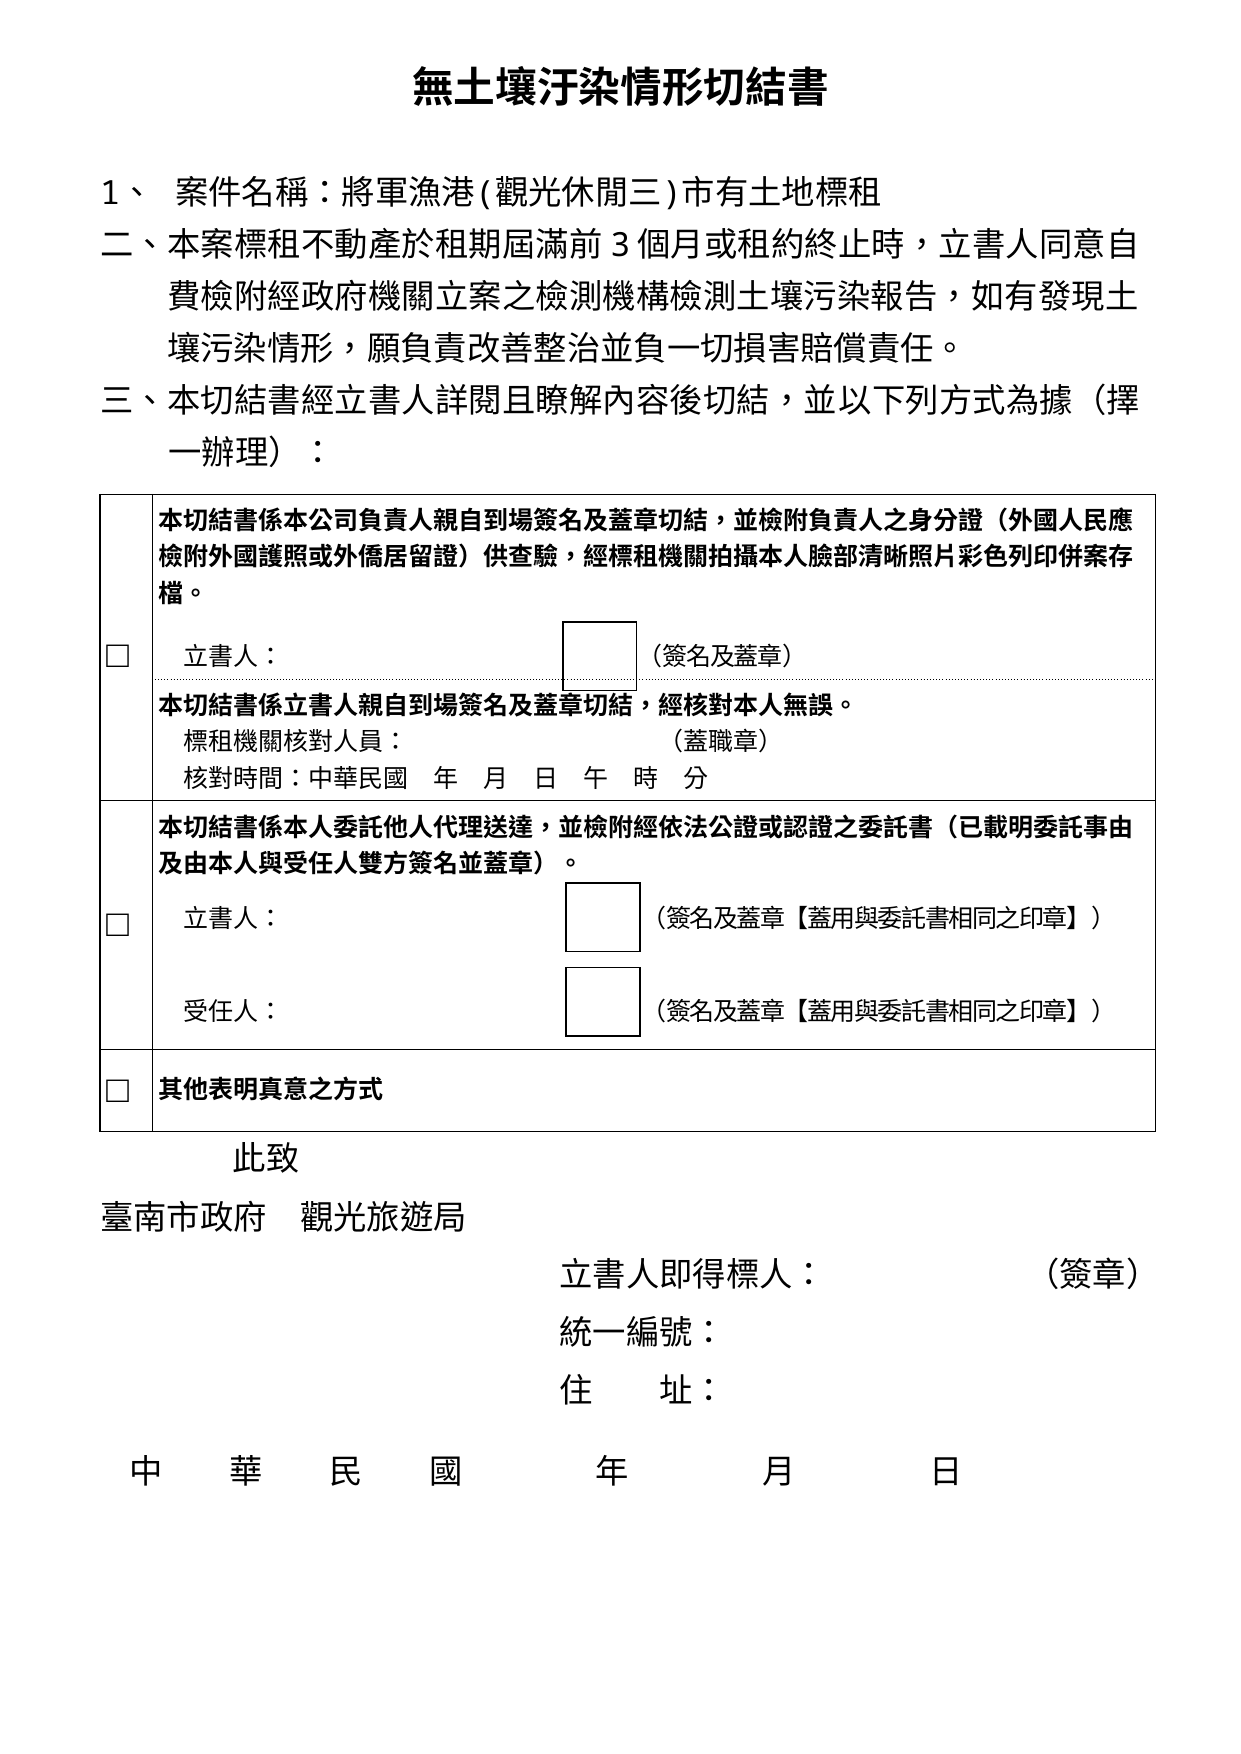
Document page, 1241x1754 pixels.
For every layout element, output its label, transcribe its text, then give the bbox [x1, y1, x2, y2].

text 三、本切結書經立書人詳閱且瞭解內容後切結，並以下列方式為據（擇一辦理）： [100, 371, 1140, 475]
table_cell 本切結書係立書人親自到場簽名及蓋章切結，經核對本人無誤。 標租機關核對人員： （蓋職章） 核對時間：中華民國 年 月 日 午 時 分 [153, 679, 1155, 800]
text 立書人即得標人： （簽章） [100, 1239, 1159, 1298]
text 此致 [100, 1132, 1140, 1180]
text 二、本案標租不動產於租期屆滿前3個月或租約終止時，立書人同意自費檢附經政府機關立案之檢測機構檢測土壤污染報告，如有發現土壤污染情形，願負責改善整治並負一切損害賠償責任。 [100, 214, 1140, 371]
text 臺南市政府 觀光旅遊局 [100, 1191, 1140, 1239]
text 統一編號： [100, 1298, 1159, 1356]
table_cell □ [101, 1050, 152, 1131]
table_header 本切結書係本公司負責人親自到場簽名及蓋章切結，並檢附負責人之身分證（外國人民應檢附外國護照或外僑居留證）供查驗，經標租機關拍攝本人臉部清晰照片彩色列印併案存檔。 立書人： （簽名及蓋章） [153, 495, 1155, 678]
text 中 華 民 國 年 月 日 [129, 1433, 1140, 1496]
table_cell 本切結書係本人委託他人代理送達，並檢附經依法公證或認證之委託書（已載明委託事由及由本人與受任人雙方簽名並蓋章）。 立書人： （簽名及蓋章【蓋用與委託書相同之印章】） 受任人： （簽名及蓋章【蓋用與委託書相同之印章】） [153, 801, 1155, 1049]
table_cell 其他表明真意之方式 [153, 1050, 1155, 1131]
text 住 址： [100, 1356, 1159, 1414]
list 案件名稱：將軍漁港(觀光休閒三)市有土地標租 [100, 162, 1140, 214]
table_cell □ [101, 801, 152, 1049]
table_header □ [101, 495, 152, 800]
text 無土壤汙染情形切結書 [100, 54, 1140, 114]
